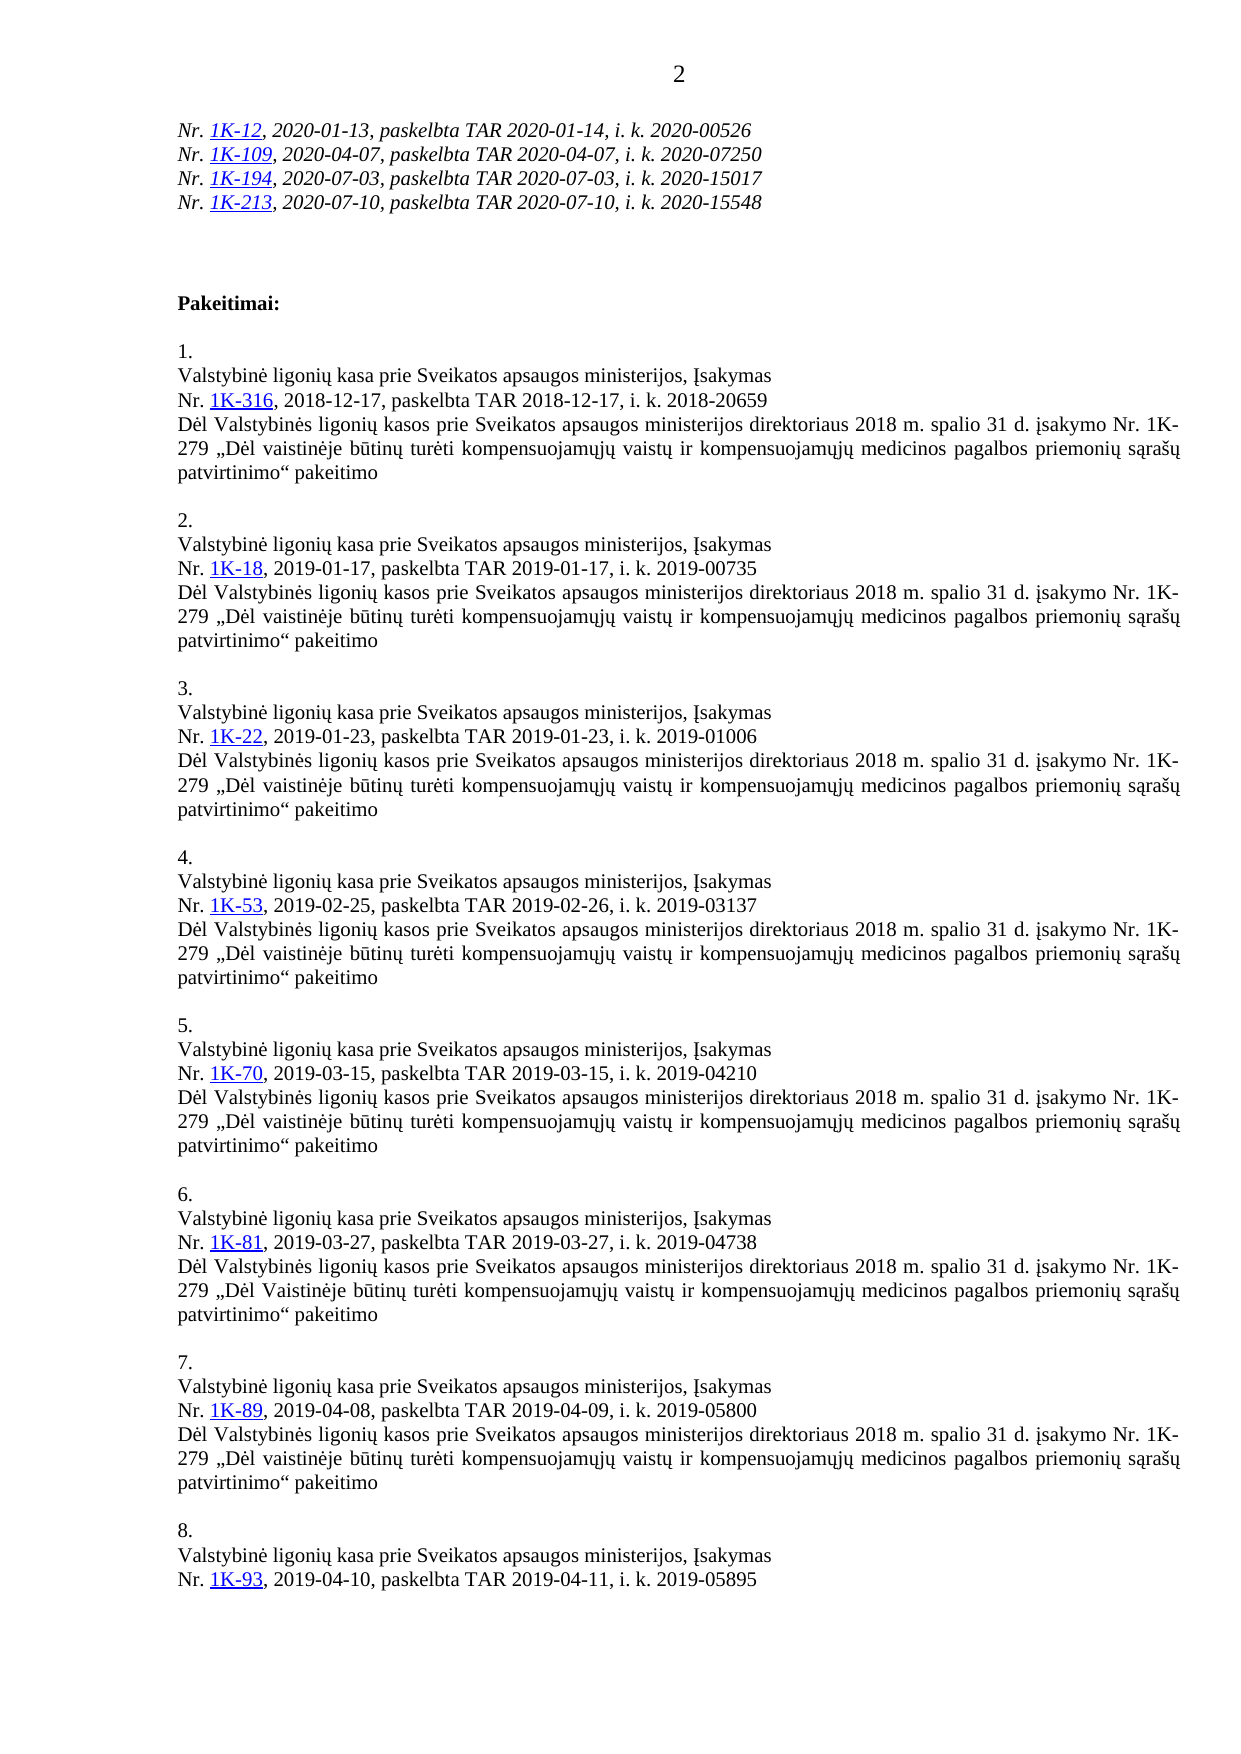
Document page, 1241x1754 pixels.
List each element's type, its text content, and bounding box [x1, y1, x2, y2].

text 3. [177, 676, 1181, 700]
text Valstybinė ligonių kasa prie Sveikatos apsaugos ministerijos, Įsakymas [177, 1542, 1181, 1567]
text 8. [177, 1518, 1181, 1542]
text Nr. 1K-93, 2019-04-10, paskelbta TAR 2019-04-11, i. k. 2019-05895 [177, 1567, 1181, 1591]
text Nr. 1K-12, 2020-01-13, paskelbta TAR 2020-01-14, i. k. 2020-00526 [177, 118, 1181, 142]
text Nr. 1K-53, 2019-02-25, paskelbta TAR 2019-02-26, i. k. 2019-03137 [177, 893, 1181, 917]
text Nr. 1K-194, 2020-07-03, paskelbta TAR 2020-07-03, i. k. 2020-15017 [177, 166, 1181, 190]
text Nr. 1K-213, 2020-07-10, paskelbta TAR 2020-07-10, i. k. 2020-15548 [177, 190, 1181, 214]
text 5. [177, 1013, 1181, 1037]
text Nr. 1K-89, 2019-04-08, paskelbta TAR 2019-04-09, i. k. 2019-05800 [177, 1398, 1181, 1422]
text Dėl Valstybinės ligonių kasos prie Sveikatos apsaugos ministerijos direktoriaus 2018 m. spalio 31 d. įsakymo Nr. 1K-279 „Dėl vaistinėje būtinų turėti kompensuojamųjų vaistų ir kompensuojamųjų medicinos pagalbos priemonių sąrašų patvirtinimo“ pakeitimo [177, 1085, 1181, 1157]
text Nr. 1K-70, 2019-03-15, paskelbta TAR 2019-03-15, i. k. 2019-04210 [177, 1061, 1181, 1085]
text Nr. 1K-22, 2019-01-23, paskelbta TAR 2019-01-23, i. k. 2019-01006 [177, 724, 1181, 748]
text Dėl Valstybinės ligonių kasos prie Sveikatos apsaugos ministerijos direktoriaus 2018 m. spalio 31 d. įsakymo Nr. 1K-279 „Dėl vaistinėje būtinų turėti kompensuojamųjų vaistų ir kompensuojamųjų medicinos pagalbos priemonių sąrašų patvirtinimo“ pakeitimo [177, 580, 1181, 652]
text Dėl Valstybinės ligonių kasos prie Sveikatos apsaugos ministerijos direktoriaus 2018 m. spalio 31 d. įsakymo Nr. 1K-279 „Dėl vaistinėje būtinų turėti kompensuojamųjų vaistų ir kompensuojamųjų medicinos pagalbos priemonių sąrašų patvirtinimo“ pakeitimo [177, 917, 1181, 989]
text 2. [177, 508, 1181, 532]
text Valstybinė ligonių kasa prie Sveikatos apsaugos ministerijos, Įsakymas [177, 1206, 1181, 1230]
text 7. [177, 1350, 1181, 1374]
text Valstybinė ligonių kasa prie Sveikatos apsaugos ministerijos, Įsakymas [177, 1374, 1181, 1398]
text Valstybinė ligonių kasa prie Sveikatos apsaugos ministerijos, Įsakymas [177, 1037, 1181, 1061]
text Dėl Valstybinės ligonių kasos prie Sveikatos apsaugos ministerijos direktoriaus 2018 m. spalio 31 d. įsakymo Nr. 1K-279 „Dėl vaistinėje būtinų turėti kompensuojamųjų vaistų ir kompensuojamųjų medicinos pagalbos priemonių sąrašų patvirtinimo“ pakeitimo [177, 748, 1181, 821]
text Pakeitimai: [177, 291, 1181, 315]
text Nr. 1K-109, 2020-04-07, paskelbta TAR 2020-04-07, i. k. 2020-07250 [177, 142, 1181, 166]
text 6. [177, 1182, 1181, 1206]
text Dėl Valstybinės ligonių kasos prie Sveikatos apsaugos ministerijos direktoriaus 2018 m. spalio 31 d. įsakymo Nr. 1K-279 „Dėl Vaistinėje būtinų turėti kompensuojamųjų vaistų ir kompensuojamųjų medicinos pagalbos priemonių sąrašų patvirtinimo“ pakeitimo [177, 1254, 1181, 1326]
text Valstybinė ligonių kasa prie Sveikatos apsaugos ministerijos, Įsakymas [177, 700, 1181, 724]
text Nr. 1K-81, 2019-03-27, paskelbta TAR 2019-03-27, i. k. 2019-04738 [177, 1230, 1181, 1254]
text Valstybinė ligonių kasa prie Sveikatos apsaugos ministerijos, Įsakymas [177, 869, 1181, 893]
text Valstybinė ligonių kasa prie Sveikatos apsaugos ministerijos, Įsakymas [177, 363, 1181, 387]
text 4. [177, 845, 1181, 869]
text Valstybinė ligonių kasa prie Sveikatos apsaugos ministerijos, Įsakymas [177, 532, 1181, 556]
text 1. [177, 339, 1181, 363]
text Dėl Valstybinės ligonių kasos prie Sveikatos apsaugos ministerijos direktoriaus 2018 m. spalio 31 d. įsakymo Nr. 1K-279 „Dėl vaistinėje būtinų turėti kompensuojamųjų vaistų ir kompensuojamųjų medicinos pagalbos priemonių sąrašų patvirtinimo“ pakeitimo [177, 1422, 1181, 1494]
text Nr. 1K-18, 2019-01-17, paskelbta TAR 2019-01-17, i. k. 2019-00735 [177, 556, 1181, 580]
text Dėl Valstybinės ligonių kasos prie Sveikatos apsaugos ministerijos direktoriaus 2018 m. spalio 31 d. įsakymo Nr. 1K-279 „Dėl vaistinėje būtinų turėti kompensuojamųjų vaistų ir kompensuojamųjų medicinos pagalbos priemonių sąrašų patvirtinimo“ pakeitimo [177, 412, 1181, 484]
text Nr. 1K-316, 2018-12-17, paskelbta TAR 2018-12-17, i. k. 2018-20659 [177, 387, 1181, 412]
